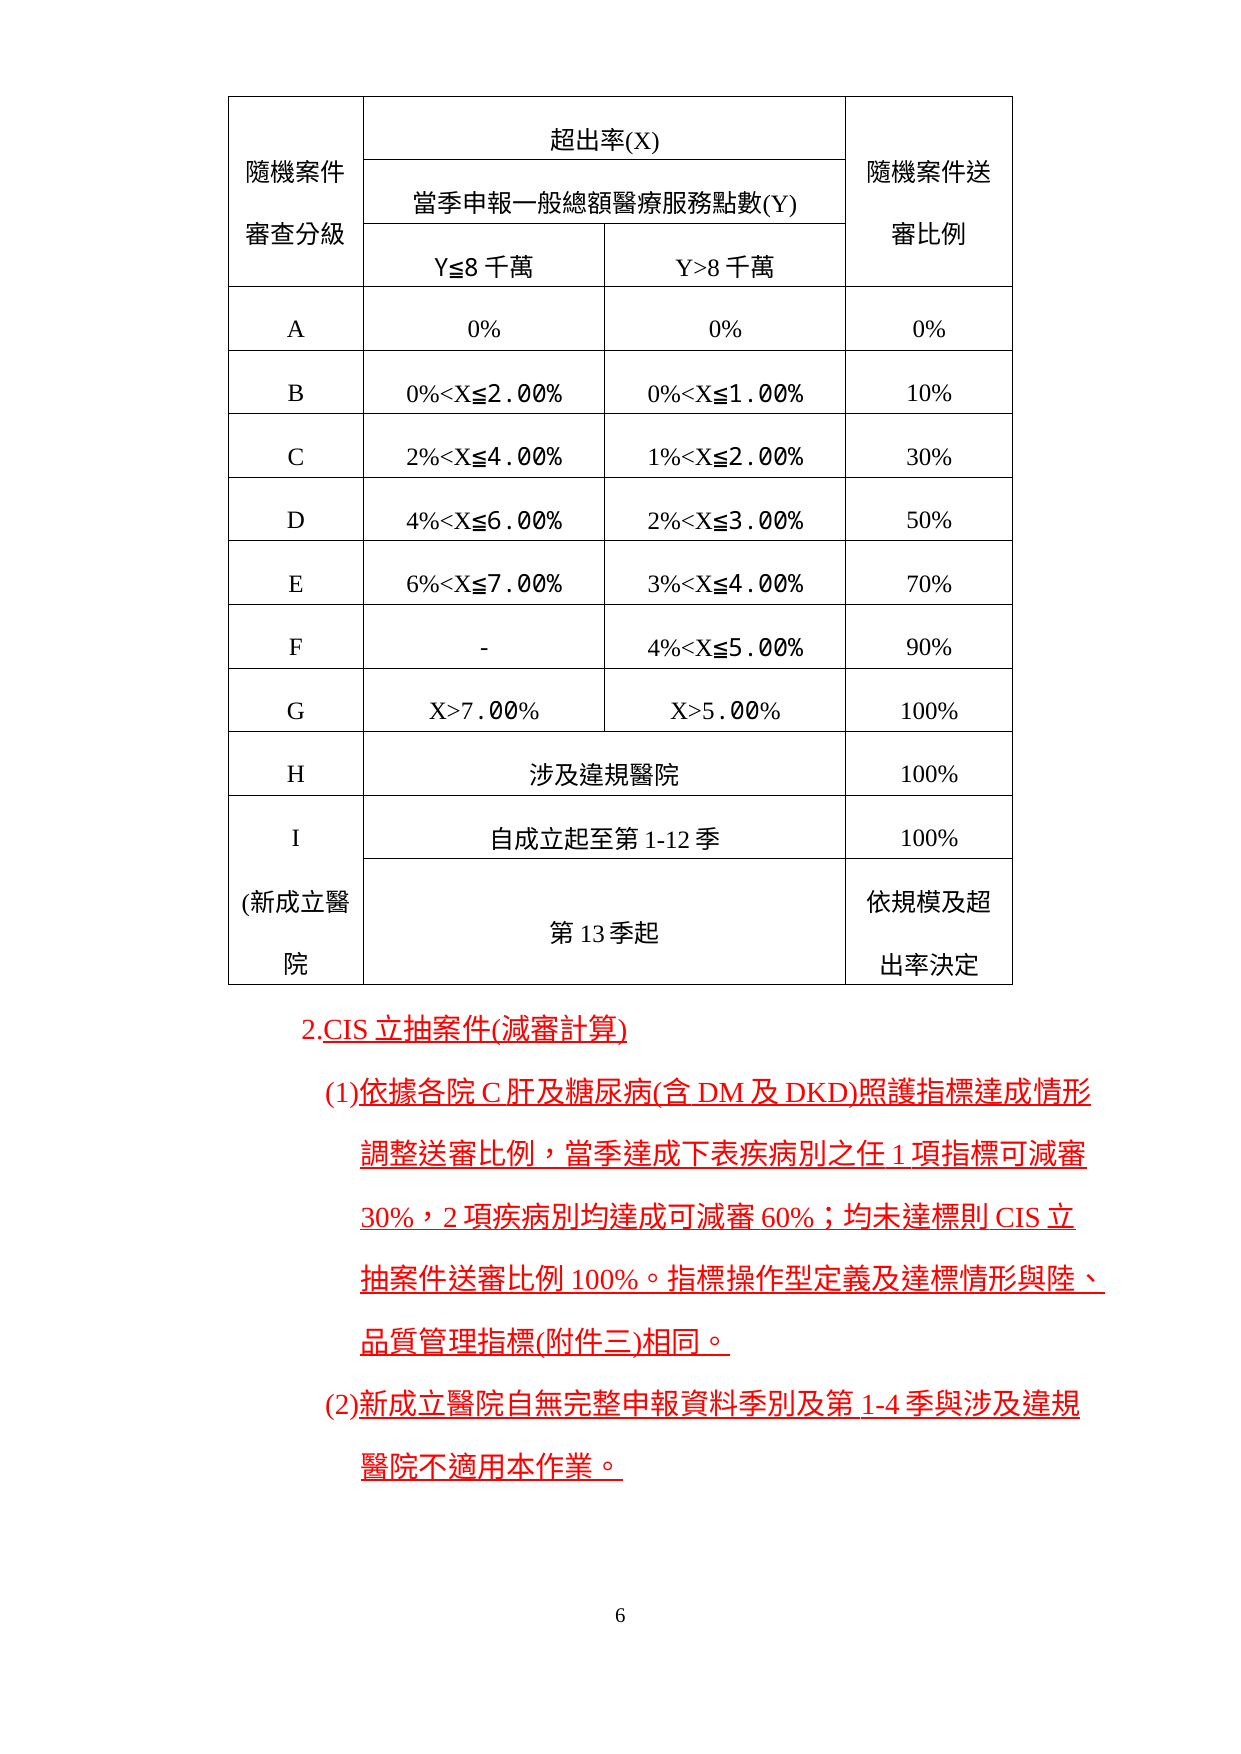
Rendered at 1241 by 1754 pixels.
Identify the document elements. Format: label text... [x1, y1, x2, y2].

table_cell 0% [846, 287, 1012, 350]
table_header 隨機案件送審比例 [846, 97, 1012, 286]
table_cell 100% [846, 732, 1012, 794]
table_cell 0%<X≦1.00% [605, 351, 845, 413]
table_cell 4%<X≦5.00% [605, 605, 845, 667]
table_cell E [229, 541, 363, 604]
table_cell 當季申報一般總額醫療服務點數(Y) [364, 160, 845, 223]
table_cell 涉及違規醫院 [364, 732, 845, 794]
table_cell F [229, 605, 363, 667]
list 依據各院C肝及糖尿病(含DM及DKD)照護指標達成情形調整送審比例，當季達成下表疾病別之任1項指標可減審30%，2項疾病別均達成可減審60%；均未達標則CIS立抽案件送審比例100%。指標操作型定義及達標情形與陸、品質管理指標(附件三)相同。 [325, 1048, 1092, 1360]
table_cell 第13季起 [364, 859, 845, 984]
table_cell G [229, 669, 363, 731]
table_cell Y≦8千萬 [364, 224, 604, 286]
table_cell 2%<X≦3.00% [605, 478, 845, 540]
table_cell Y>8千萬 [605, 224, 845, 286]
list CIS立抽案件(減審計算) [301, 985, 1092, 1048]
table_cell 90% [846, 605, 1012, 667]
table_cell 30% [846, 414, 1012, 477]
table_cell 0%<X≦2.00% [364, 351, 604, 413]
table_cell 3%<X≦4.00% [605, 541, 845, 604]
table_cell X>7.00% [364, 669, 604, 731]
table_cell 70% [846, 541, 1012, 604]
table_cell 自成立起至第1-12季 [364, 796, 845, 858]
table_cell H [229, 732, 363, 794]
table_cell - [364, 605, 604, 667]
table_cell D [229, 478, 363, 540]
table_cell 2%<X≦4.00% [364, 414, 604, 477]
table_cell C [229, 414, 363, 477]
table_cell 依規模及超出率決定 [846, 859, 1012, 984]
table_cell 6%<X≦7.00% [364, 541, 604, 604]
table_cell 10% [846, 351, 1012, 413]
list 新成立醫院自無完整申報資料季別及第1-4季與涉及違規醫院不適用本作業。 [325, 1360, 1092, 1485]
table_cell X>5.00% [605, 669, 845, 731]
table_cell 100% [846, 669, 1012, 731]
table_cell A [229, 287, 363, 350]
table_cell 50% [846, 478, 1012, 540]
table_cell 0% [364, 287, 604, 350]
table_cell 100% [846, 796, 1012, 858]
table_cell I (新成立醫院 [229, 796, 363, 984]
table_cell 4%<X≦6.00% [364, 478, 604, 540]
table_cell 1%<X≦2.00% [605, 414, 845, 477]
table_header 隨機案件審查分級 [229, 97, 363, 286]
table_header 超出率(X) [364, 97, 845, 159]
table_cell B [229, 351, 363, 413]
table_cell 0% [605, 287, 845, 350]
